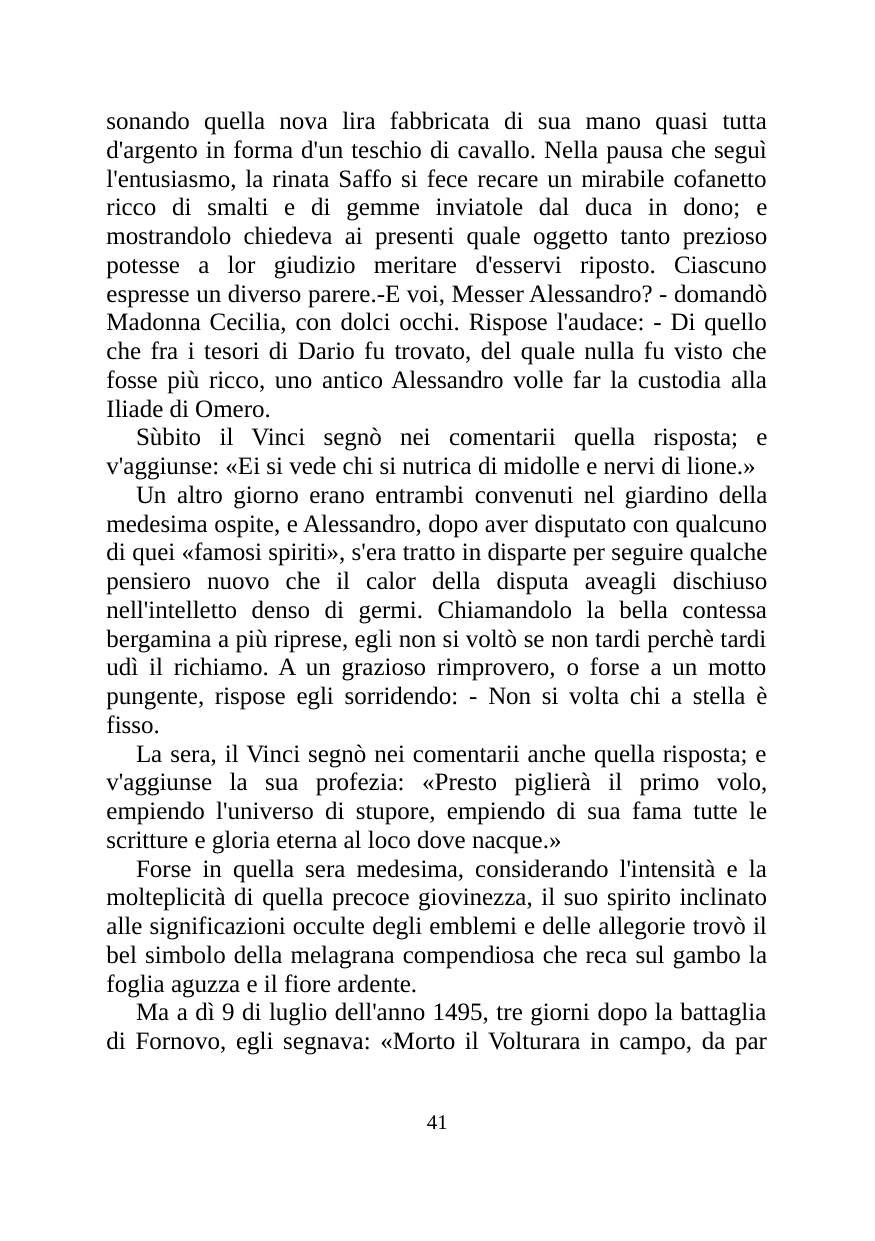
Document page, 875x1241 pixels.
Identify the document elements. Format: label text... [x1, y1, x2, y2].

text Un altro giorno erano entrambi convenuti nel giardino della medesima ospite, e Alessandro, dopo aver disputato con qualcuno di quei «famosi spiriti», s'era tratto in disparte per seguire qualche pensiero nuovo che il calor della disputa aveagli dischiuso nell'intelletto denso di germi. Chiamandolo la bella contessa bergamina a più riprese, egli non si voltò se non tardi perchè tardi udì il richiamo. A un grazioso rimprovero, o forse a un motto pungente, rispose egli sorridendo: - Non si volta chi a stella è fisso. [106, 480, 768, 739]
text Sùbito il Vinci segnò nei comentarii quella risposta; e v'aggiunse: «Ei si vede chi si nutrica di midolle e nervi di lione.» [106, 422, 768, 480]
text Ma a dì 9 di luglio dell'anno 1495, tre giorni dopo la battaglia di Fornovo, egli segnava: «Morto il Volturara in campo, da par [106, 997, 768, 1055]
text sonando quella nova lira fabbricata di sua mano quasi tutta d'argento in forma d'un teschio di cavallo. Nella pausa che seguì l'entusiasmo, la rinata Saffo si fece recare un mirabile cofanetto ricco di smalti e di gemme inviatole dal duca in dono; e mostrandolo chiedeva ai presenti quale oggetto tanto prezioso potesse a lor giudizio meritare d'esservi riposto. Ciascuno espresse un diverso parere.-E voi, Messer Alessandro? - domandò Madonna Cecilia, con dolci occhi. Rispose l'audace: - Di quello che fra i tesori di Dario fu trovato, del quale nulla fu visto che fosse più ricco, uno antico Alessandro volle far la custodia alla Iliade di Omero. [106, 106, 768, 422]
text La sera, il Vinci segnò nei comentarii anche quella risposta; e v'aggiunse la sua profezia: «Presto piglierà il primo volo, empiendo l'universo di stupore, empiendo di sua fama tutte le scritture e gloria eterna al loco dove nacque.» [106, 739, 768, 854]
text Forse in quella sera medesima, considerando l'intensità e la molteplicità di quella precoce giovinezza, il suo spirito inclinato alle significazioni occulte degli emblemi e delle allegorie trovò il bel simbolo della melagrana compendiosa che reca sul gambo la foglia aguzza e il fiore ardente. [106, 854, 768, 997]
